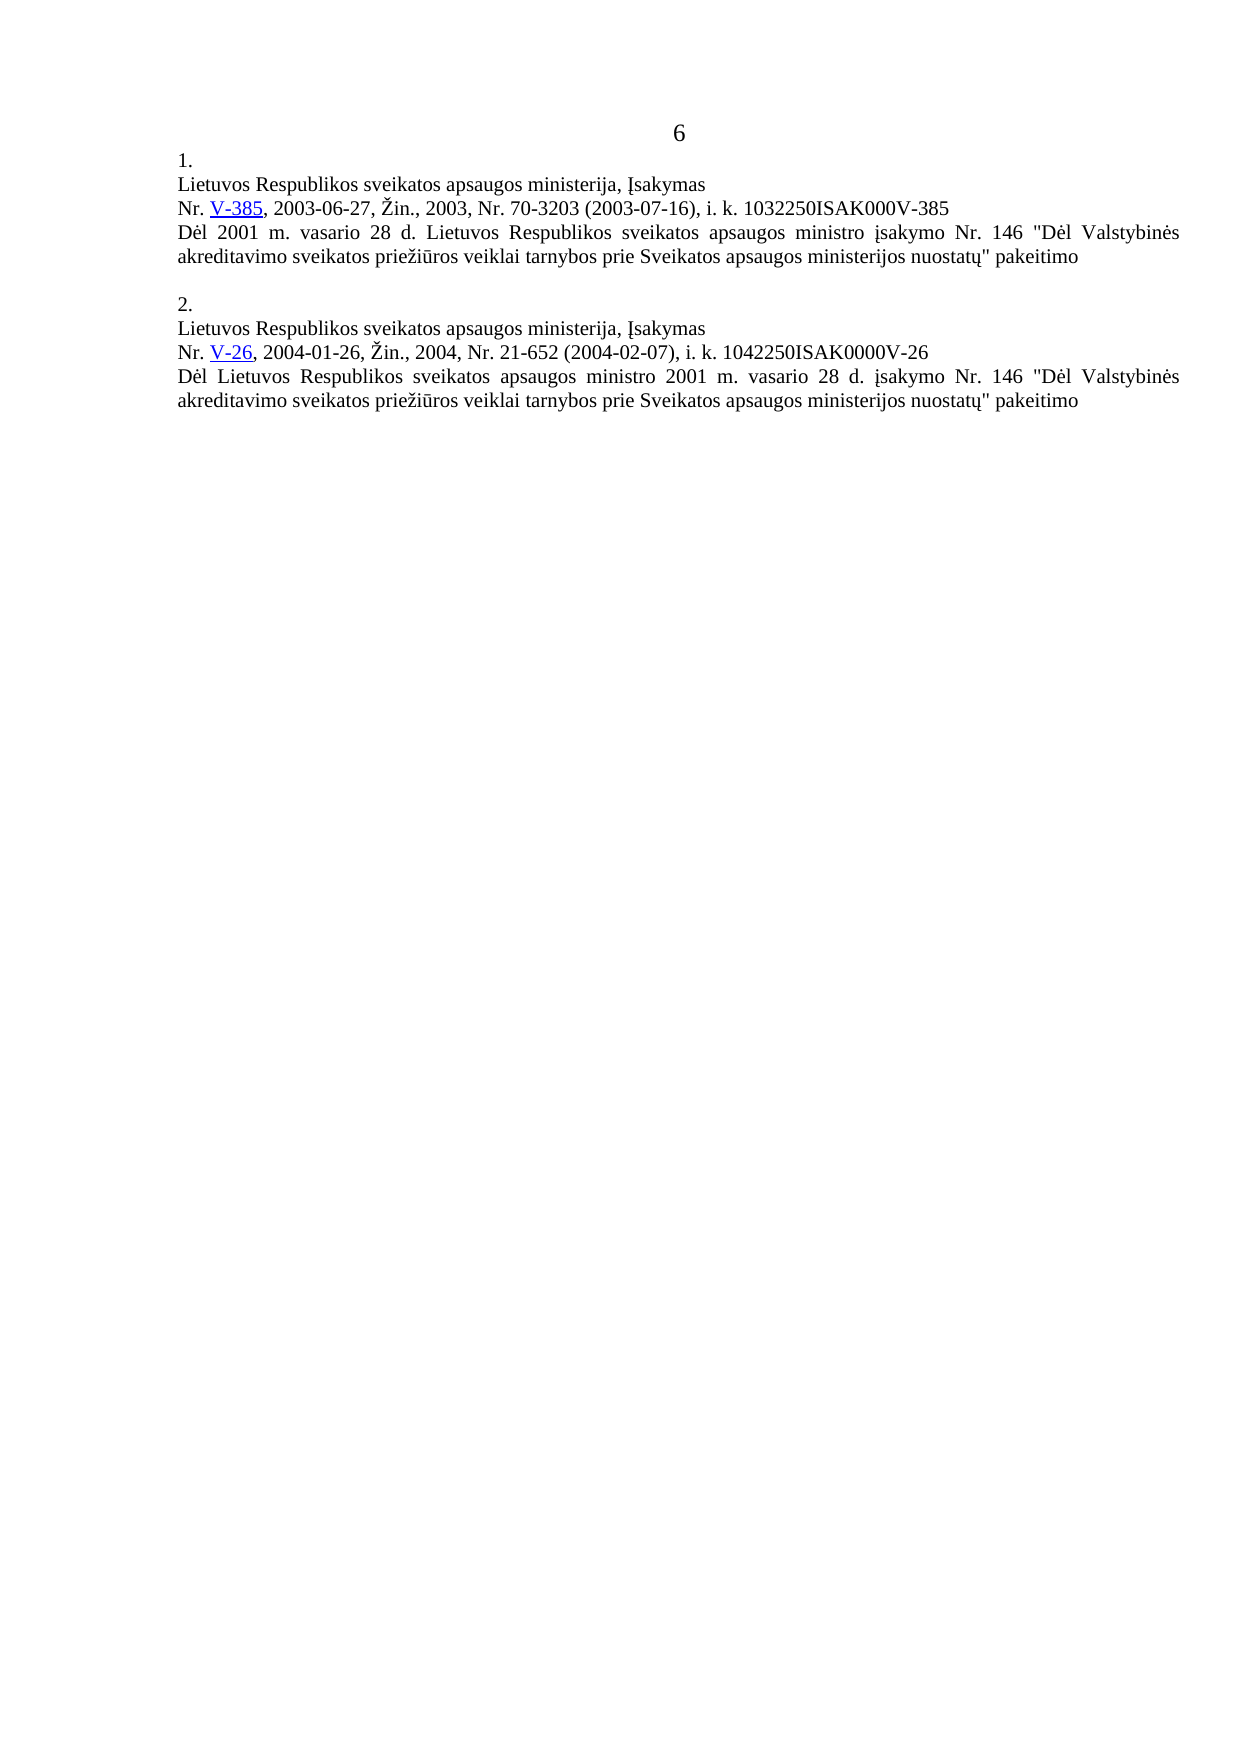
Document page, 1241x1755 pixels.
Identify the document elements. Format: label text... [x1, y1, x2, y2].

text Lietuvos Respublikos sveikatos apsaugos ministerija, Įsakymas [177, 172, 1181, 196]
text 2. [177, 292, 1181, 316]
text Lietuvos Respublikos sveikatos apsaugos ministerija, Įsakymas [177, 316, 1181, 340]
text Nr. V-385, 2003-06-27, Žin., 2003, Nr. 70-3203 (2003-07-16), i. k. 1032250ISAK000V-385 [177, 196, 1181, 220]
text Dėl Lietuvos Respublikos sveikatos apsaugos ministro 2001 m. vasario 28 d. įsakymo Nr. 146 "Dėl Valstybinės akreditavimo sveikatos priežiūros veiklai tarnybos prie Sveikatos apsaugos ministerijos nuostatų" pakeitimo [177, 364, 1181, 412]
text Nr. V-26, 2004-01-26, Žin., 2004, Nr. 21-652 (2004-02-07), i. k. 1042250ISAK0000V-26 [177, 340, 1181, 364]
text 1. [177, 148, 1181, 172]
text Dėl 2001 m. vasario 28 d. Lietuvos Respublikos sveikatos apsaugos ministro įsakymo Nr. 146 "Dėl Valstybinės akreditavimo sveikatos priežiūros veiklai tarnybos prie Sveikatos apsaugos ministerijos nuostatų" pakeitimo [177, 220, 1181, 268]
